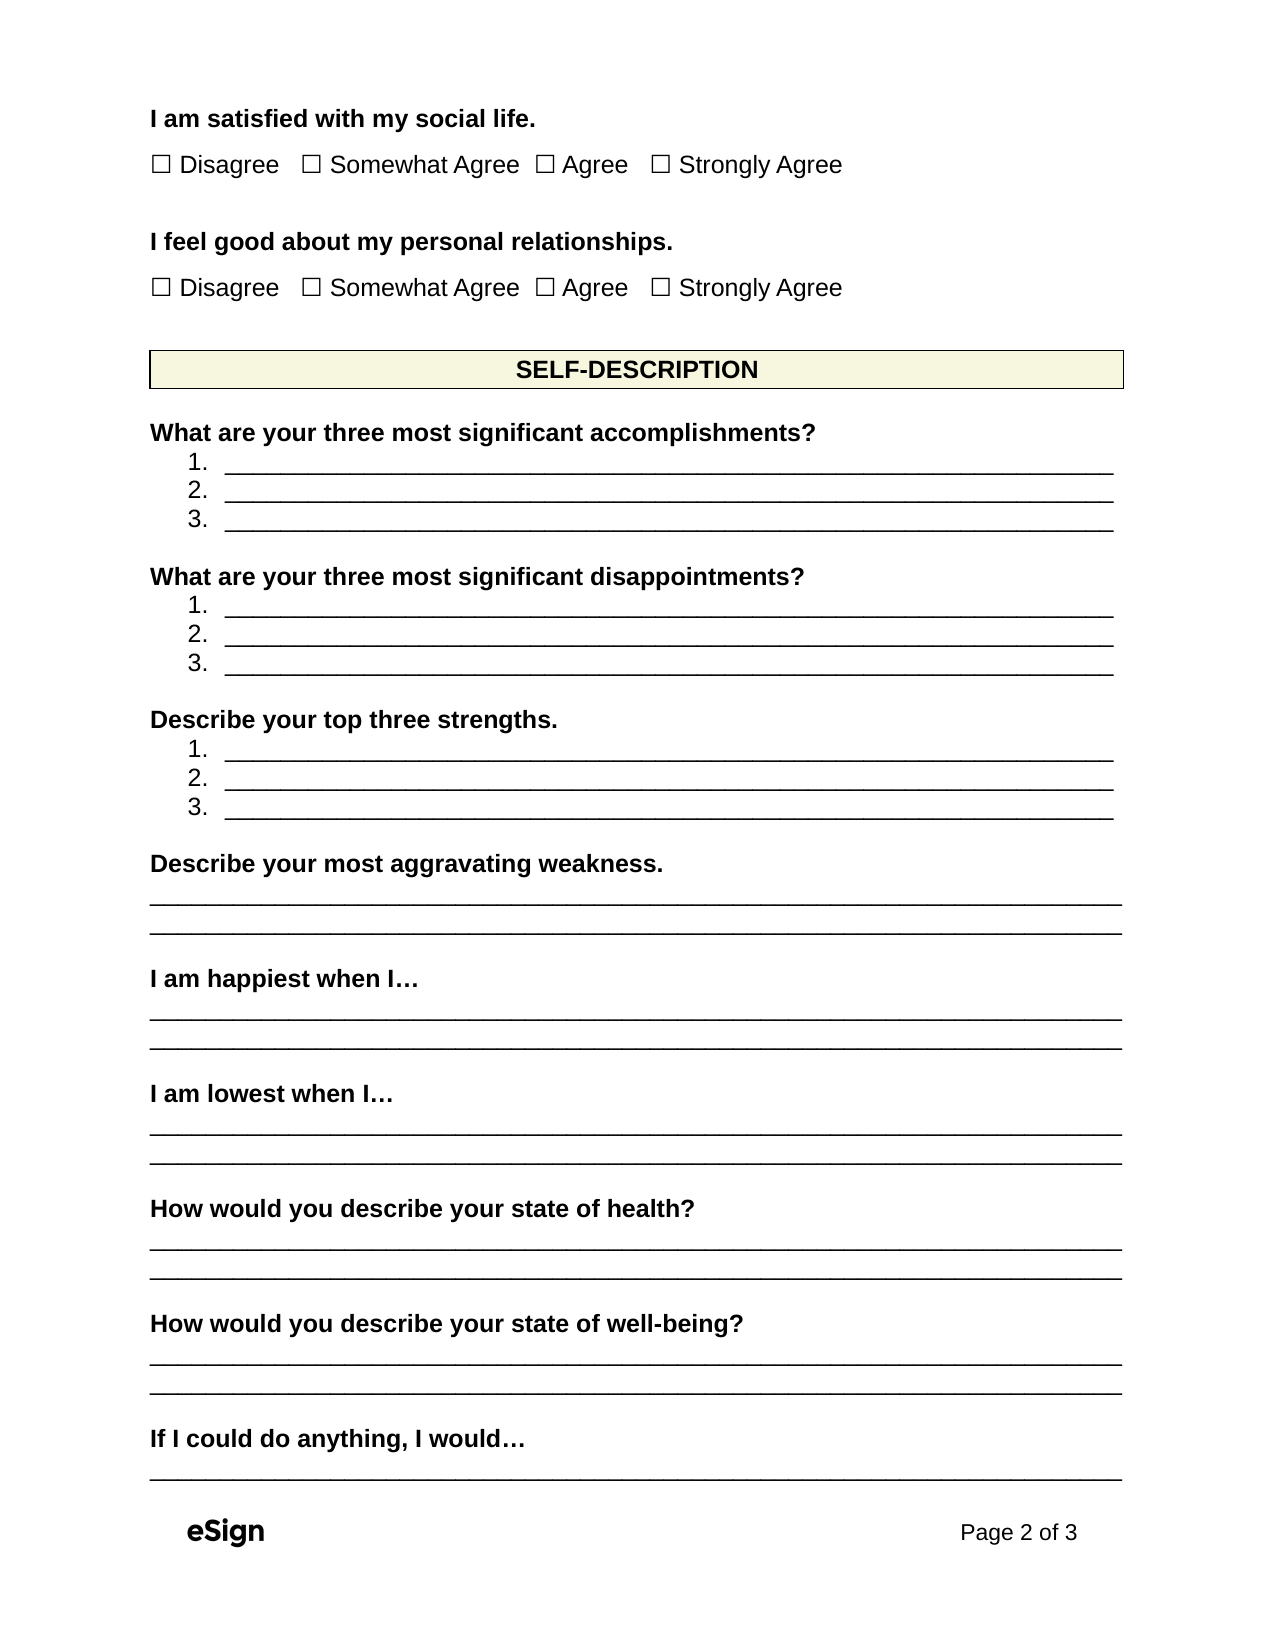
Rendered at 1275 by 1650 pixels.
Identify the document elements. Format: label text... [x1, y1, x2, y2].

text If I could do anything, I would… [150, 1424, 1125, 1453]
list ________________________________________________________________ [187, 446, 1125, 475]
text Describe your most aggravating weakness. [150, 849, 1125, 878]
list ________________________________________________________________ [187, 619, 1125, 648]
text ☐ Disagree ☐ Somewhat Agree ☐ Agree ☐ Strongly Agree [150, 270, 1125, 304]
text ______________________________________________________________________ [150, 906, 1125, 935]
list ________________________________________________________________ [187, 734, 1125, 763]
list ________________________________________________________________ [187, 648, 1125, 676]
text Describe your top three strengths. [150, 705, 1125, 734]
text ______________________________________________________________________ [150, 993, 1125, 1021]
text How would you describe your state of health? [150, 1194, 1125, 1223]
text ______________________________________________________________________ [150, 878, 1125, 906]
text What are your three most significant disappointments? [150, 561, 1125, 590]
list ________________________________________________________________ [187, 791, 1125, 820]
text I am satisfied with my social life. [150, 104, 1125, 132]
list ________________________________________________________________ [187, 763, 1125, 791]
text ☐ Disagree ☐ Somewhat Agree ☐ Agree ☐ Strongly Agree [150, 147, 1125, 181]
text I feel good about my personal relationships. [150, 227, 1125, 255]
text ______________________________________________________________________ [150, 1223, 1125, 1251]
text I am happiest when I… [150, 964, 1125, 993]
text What are your three most significant accomplishments? [150, 418, 1125, 446]
text ______________________________________________________________________ [150, 1366, 1125, 1395]
text I am lowest when I… [150, 1079, 1125, 1108]
list ________________________________________________________________ [187, 590, 1125, 619]
text ______________________________________________________________________ [150, 1136, 1125, 1165]
text ______________________________________________________________________ [150, 1251, 1125, 1280]
text ______________________________________________________________________ [150, 1338, 1125, 1366]
text ______________________________________________________________________ [150, 1108, 1125, 1136]
text ______________________________________________________________________ [150, 1453, 1125, 1481]
text How would you describe your state of well-being? [150, 1309, 1125, 1338]
list ________________________________________________________________ [187, 504, 1125, 533]
text ______________________________________________________________________ [150, 1021, 1125, 1050]
table_header SELF-DESCRIPTION [151, 351, 1123, 388]
list ________________________________________________________________ [187, 475, 1125, 504]
